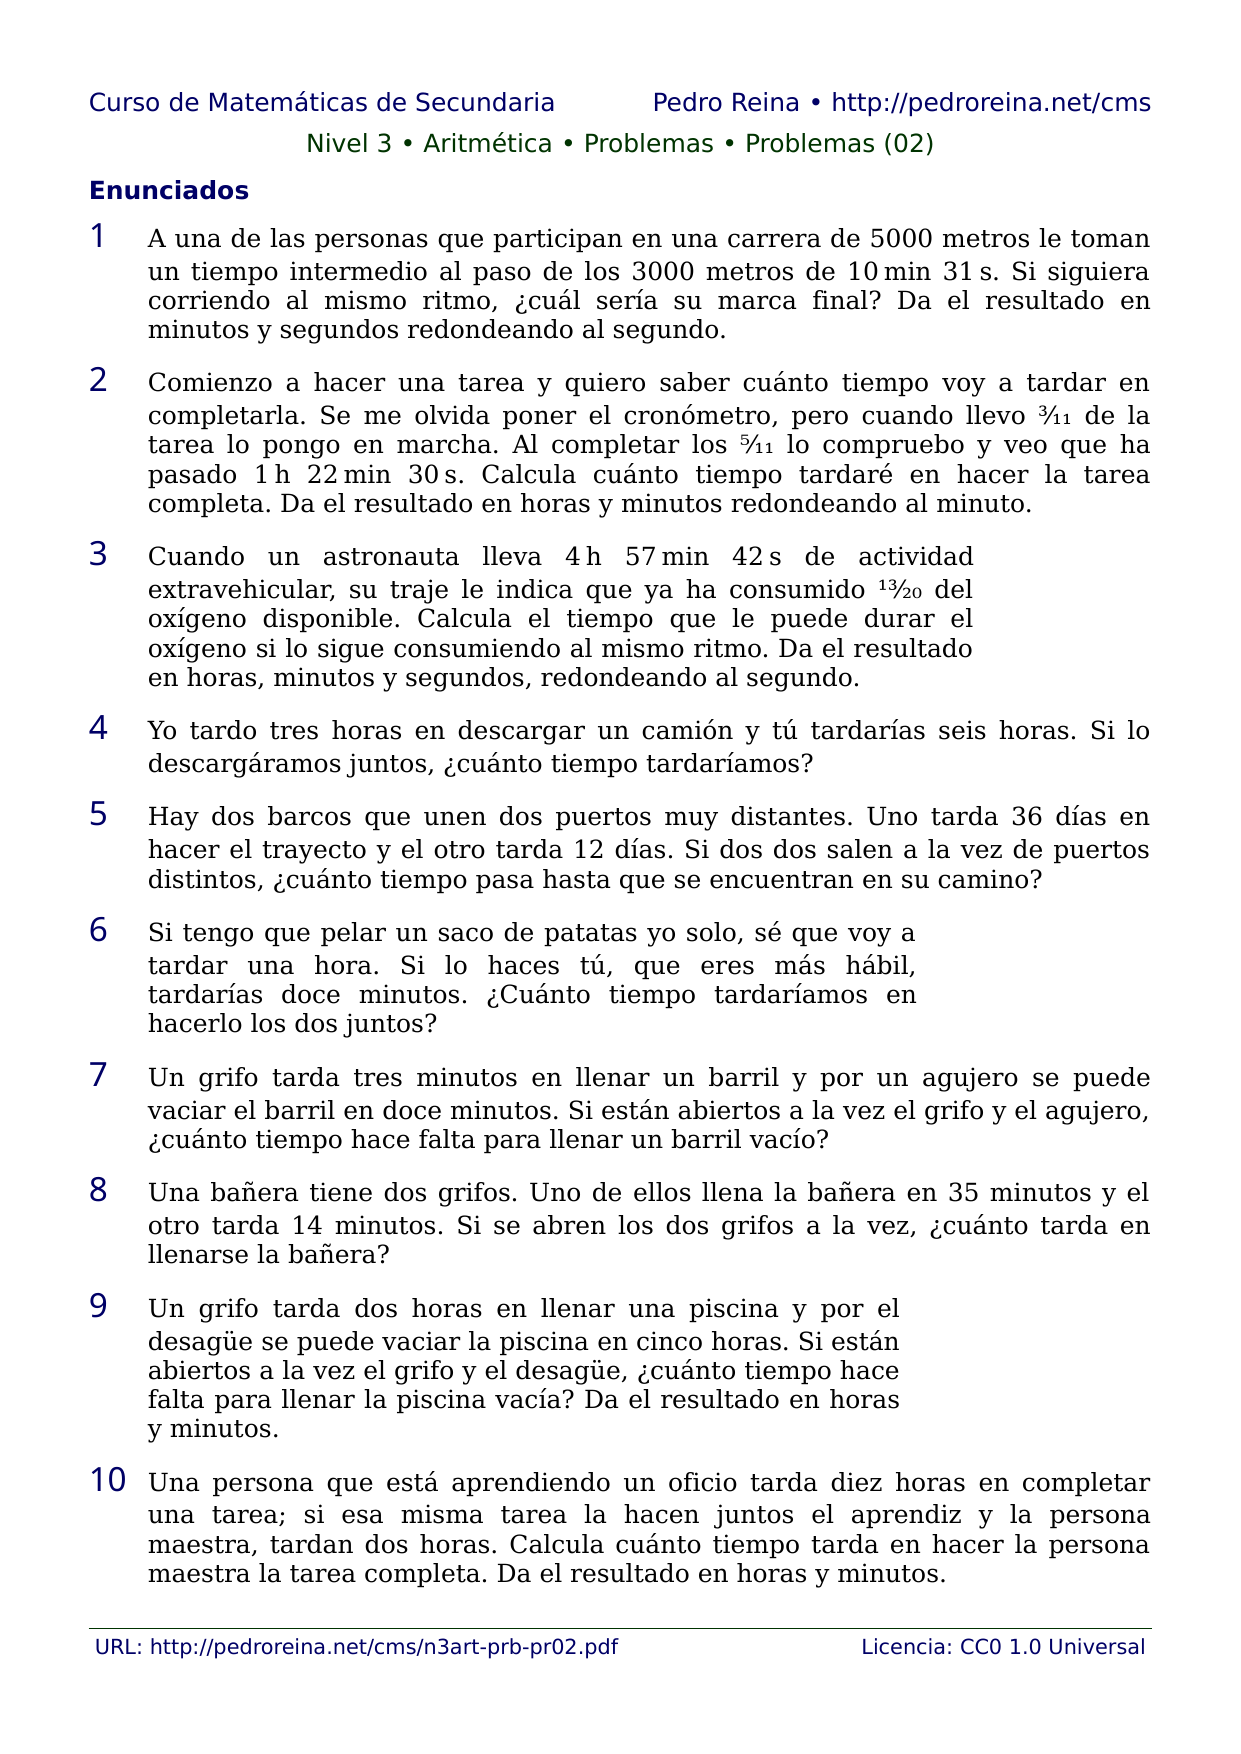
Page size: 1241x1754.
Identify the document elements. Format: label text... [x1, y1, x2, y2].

list Una persona que está aprendiendo un oficio tarda diez horas en completar una tarea; si esa misma tarea la hacen juntos el aprendiz y la persona maestra, tardan dos horas. Calcula cuánto tiempo tarda en hacer la persona maestra la tarea completa. Da el resultado en horas y minutos. [88, 1455, 1152, 1588]
list Hay dos barcos que unen dos puertos muy distantes. Uno tarda 36 días en hacer el trayecto y el otro tarda 12 días. Si dos dos salen a la vez de puertos distintos, ¿cuánto tiempo pasa hasta que se encuentran en su camino? [88, 790, 1152, 894]
list Si tengo que pelar un saco de patatas yo solo, sé que voy a tardar una hora. Si lo haces tú, que eres más hábil, tardarías doce minutos. ¿Cuánto tiempo tardaríamos en hacerlo los dos juntos? [88, 906, 1152, 1039]
list Cuando un astronauta lleva 4 h 57 min 42 s de actividad extravehicular, su traje le indica que ya ha consumido ¹³⁄₂₀ del oxígeno disponible. Calcula el tiempo que le puede durar el oxígeno si lo sigue consumiendo al mismo ritmo. Da el resultado en horas, minutos y segundos, redondeando al segundo. [88, 530, 1152, 692]
list Comienzo a hacer una tarea y quiero saber cuánto tiempo voy a tardar en completarla. Se me olvida poner el cronómetro, pero cuando llevo ³⁄₁₁ de la tarea lo pongo en marcha. Al completar los ⁵⁄₁₁ lo compruebo y veo que ha pasado 1 h 22 min 30 s. Calcula cuánto tiempo tardaré en hacer la tarea completa. Da el resultado en horas y minutos redondeando al minuto. [88, 356, 1152, 518]
list Un grifo tarda dos horas en llenar una piscina y por el desagüe se puede vaciar la piscina en cinco horas. Si están abiertos a la vez el grifo y el desagüe, ¿cuánto tiempo hace falta para llenar la piscina vacía? Da el resultado en horas y minutos. [88, 1281, 1152, 1443]
text Curso de Matemáticas de Secundaria Pedro Reina • http://pedroreina.net/cms [88, 88, 1152, 118]
list Yo tardo tres horas en descargar un camión y tú tardarías seis horas. Si lo descargáramos juntos, ¿cuánto tiempo tardaríamos? [88, 704, 1152, 778]
text Enunciados [88, 176, 1152, 206]
list A una de las personas que participan en una carrera de 5000 metros le toman un tiempo intermedio al paso de los 3000 metros de 10 min 31 s. Si siguiera corriendo al mismo ritmo, ¿cuál sería su marca final? Da el resultado en minutos y segundos redondeando al segundo. [88, 211, 1152, 344]
list Una bañera tiene dos grifos. Uno de ellos llena la bañera en 35 minutos y el otro tarda 14 minutos. Si se abren los dos grifos a la vez, ¿cuánto tarda en llenarse la bañera? [88, 1166, 1152, 1270]
text Nivel 3 • Aritmética • Problemas • Problemas (02) [88, 129, 1152, 159]
list Un grifo tarda tres minutos en llenar un barril y por un agujero se puede vaciar el barril en doce minutos. Si están abiertos a la vez el grifo y el agujero, ¿cuánto tiempo hace falta para llenar un barril vacío? [88, 1050, 1152, 1154]
